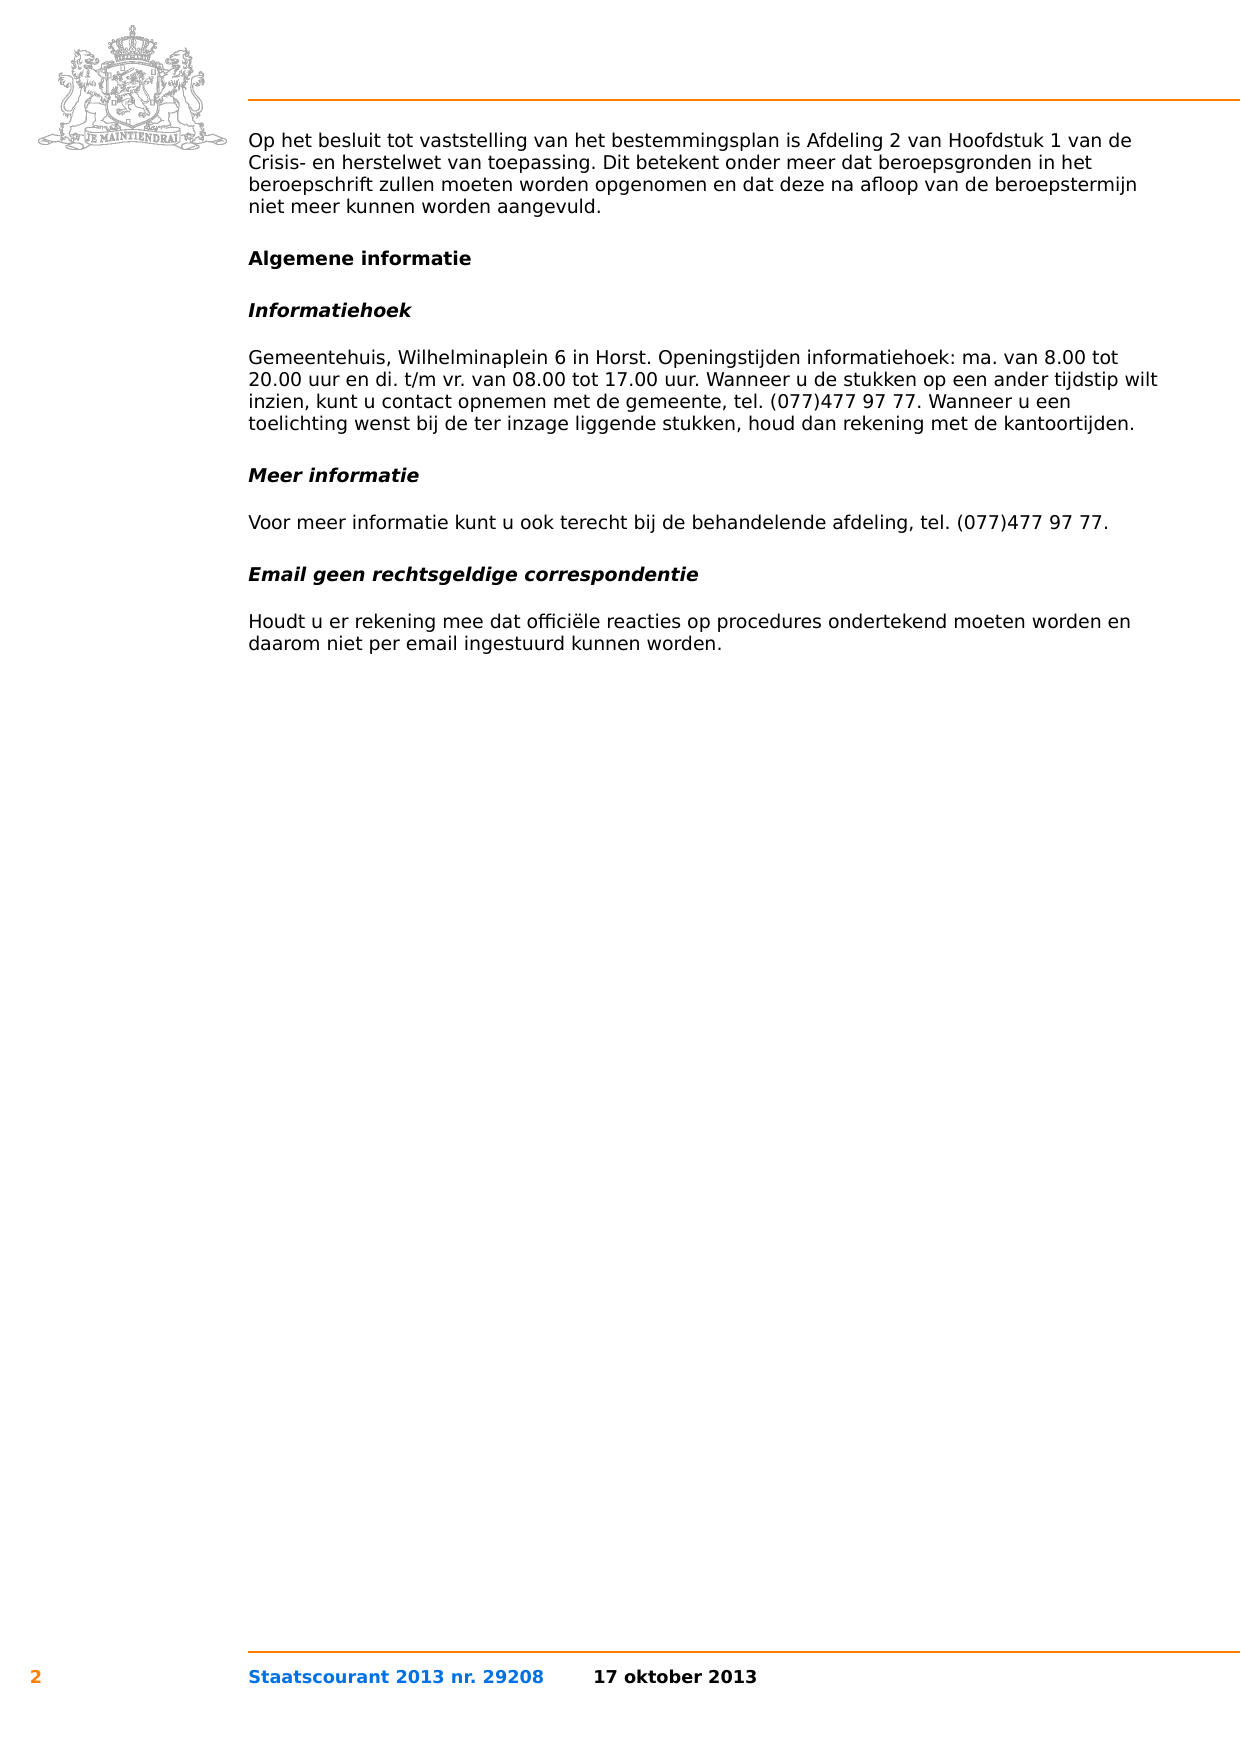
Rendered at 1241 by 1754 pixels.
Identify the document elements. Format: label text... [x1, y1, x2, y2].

text Voor meer informatie kunt u ook terecht bij de behandelende afdeling, tel. (077)477 97 77. [248, 512, 1163, 534]
text Houdt u er rekening mee dat officiële reacties op procedures ondertekend moeten worden en daarom niet per email ingestuurd kunnen worden. [248, 611, 1163, 654]
subtitle Email geen rechtsgeldige correspondentie [248, 564, 1163, 586]
subtitle Informatiehoek [248, 300, 1163, 322]
subtitle Algemene informatie [248, 248, 1163, 270]
picture [38, 25, 227, 150]
text Gemeentehuis, Wilhelminaplein 6 in Horst. Openingstijden informatiehoek: ma. van 8.00 tot 20.00 uur en di. t/m vr. van 08.00 tot 17.00 uur. Wanneer u de stukken op een ander tijdstip wilt inzien, kunt u contact opnemen met de gemeente, tel. (077)477 97 77. Wanneer u een toelichting wenst bij de ter inzage liggende stukken, houd dan rekening met de kantoortijden. [248, 347, 1163, 435]
text Op het besluit tot vaststelling van het bestemmingsplan is Afdeling 2 van Hoofdstuk 1 van de Crisis- en herstelwet van toepassing. Dit betekent onder meer dat beroepsgronden in het beroepschrift zullen moeten worden opgenomen en dat deze na afloop van de beroepstermijn niet meer kunnen worden aangevuld. [248, 130, 1163, 218]
subtitle Meer informatie [248, 465, 1163, 487]
